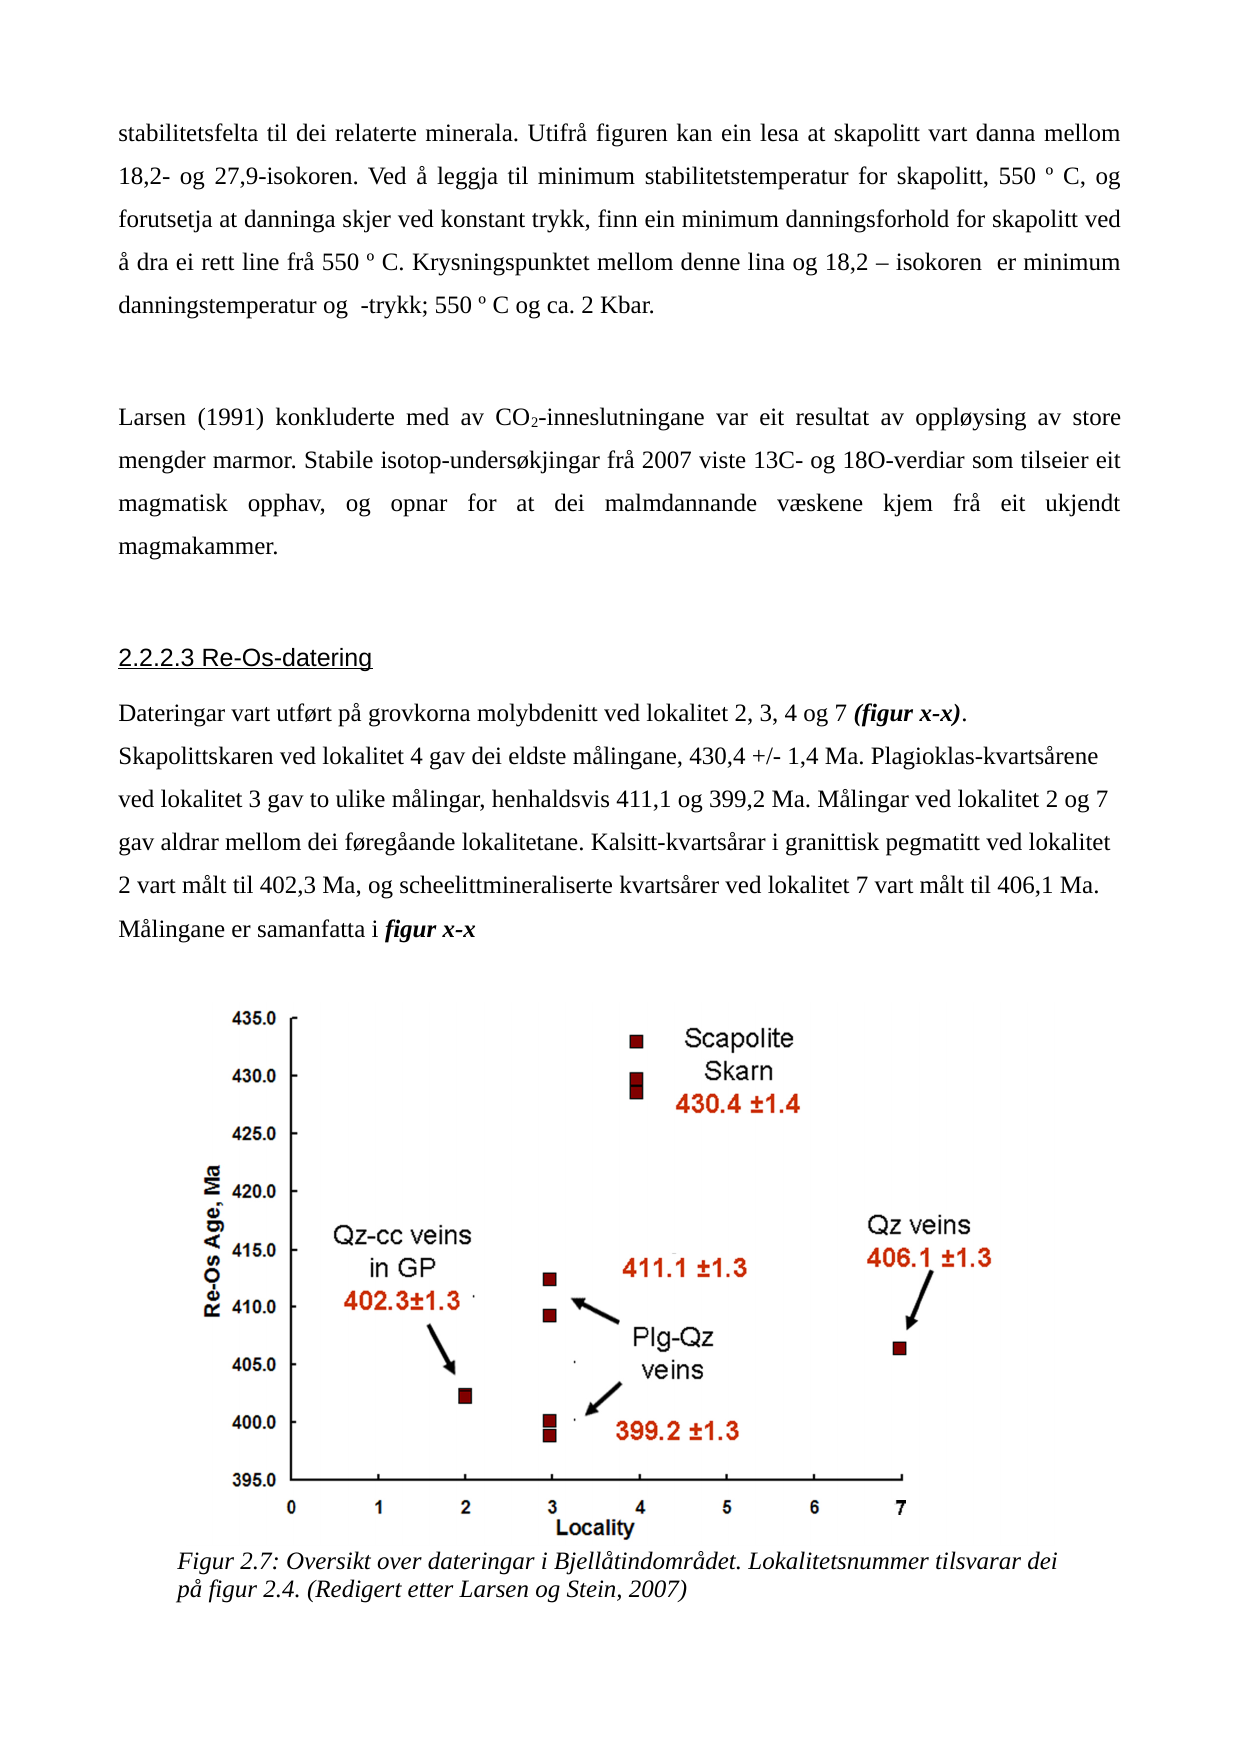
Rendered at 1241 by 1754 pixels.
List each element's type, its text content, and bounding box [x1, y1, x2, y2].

text Figur 2.7: Oversikt over dateringar i Bjellåtindområdet. Lokalitetsnummer tilsvarar dei på figur 2.4. (Redigert etter Larsen og Stein, 2007) [177, 1002, 1063, 1603]
text Dateringar vart utført på grovkorna molybdenitt ved lokalitet 2, 3, 4 og 7 (figur x-x). Skapolittskaren ved lokalitet 4 gav dei eldste målingane, 430,4 +/- 1,4 Ma. Plagioklas-kvartsårene ved lokalitet 3 gav to ulike målingar, henhaldsvis 411,1 og 399,2 Ma. Målingar ved lokalitet 2 og 7 gav aldrar mellom dei føregåande lokalitetane. Kalsitt-kvartsårar i granittisk pegmatitt ved lokalitet 2 vart målt til 402,3 Ma, og scheelittmineraliserte kvartsårer ved lokalitet 7 vart målt til 406,1 Ma. Målingane er samanfatta i figur x-x [118, 698, 1122, 942]
picture [186, 1002, 1055, 1546]
text Larsen (1991) konkluderte med av CO2-inneslutningane var eit resultat av oppløysing av store mengder marmor. Stabile isotop-undersøkjingar frå 2007 viste 13C- og 18O-verdiar som tilseier eit magmatisk opphav, og opnar for at dei malmdannande væskene kjem frå eit ukjendt magmakammer. [118, 402, 1122, 560]
text stabilitetsfelta til dei relaterte minerala. Utifrå figuren kan ein lesa at skapolitt vart danna mellom 18,2- og 27,9-isokoren. Ved å leggja til minimum stabilitetstemperatur for skapolitt, 550 º C, og forutsetja at danninga skjer ved konstant trykk, finn ein minimum danningsforhold for skapolitt ved å dra ei rett line frå 550 º C. Krysningspunktet mellom denne lina og 18,2 – isokoren er minimum danningstemperatur og -trykk; 550 º C og ca. 2 Kbar. [118, 118, 1122, 319]
list 2.2.2.3 Re-Os-datering [118, 642, 1122, 671]
